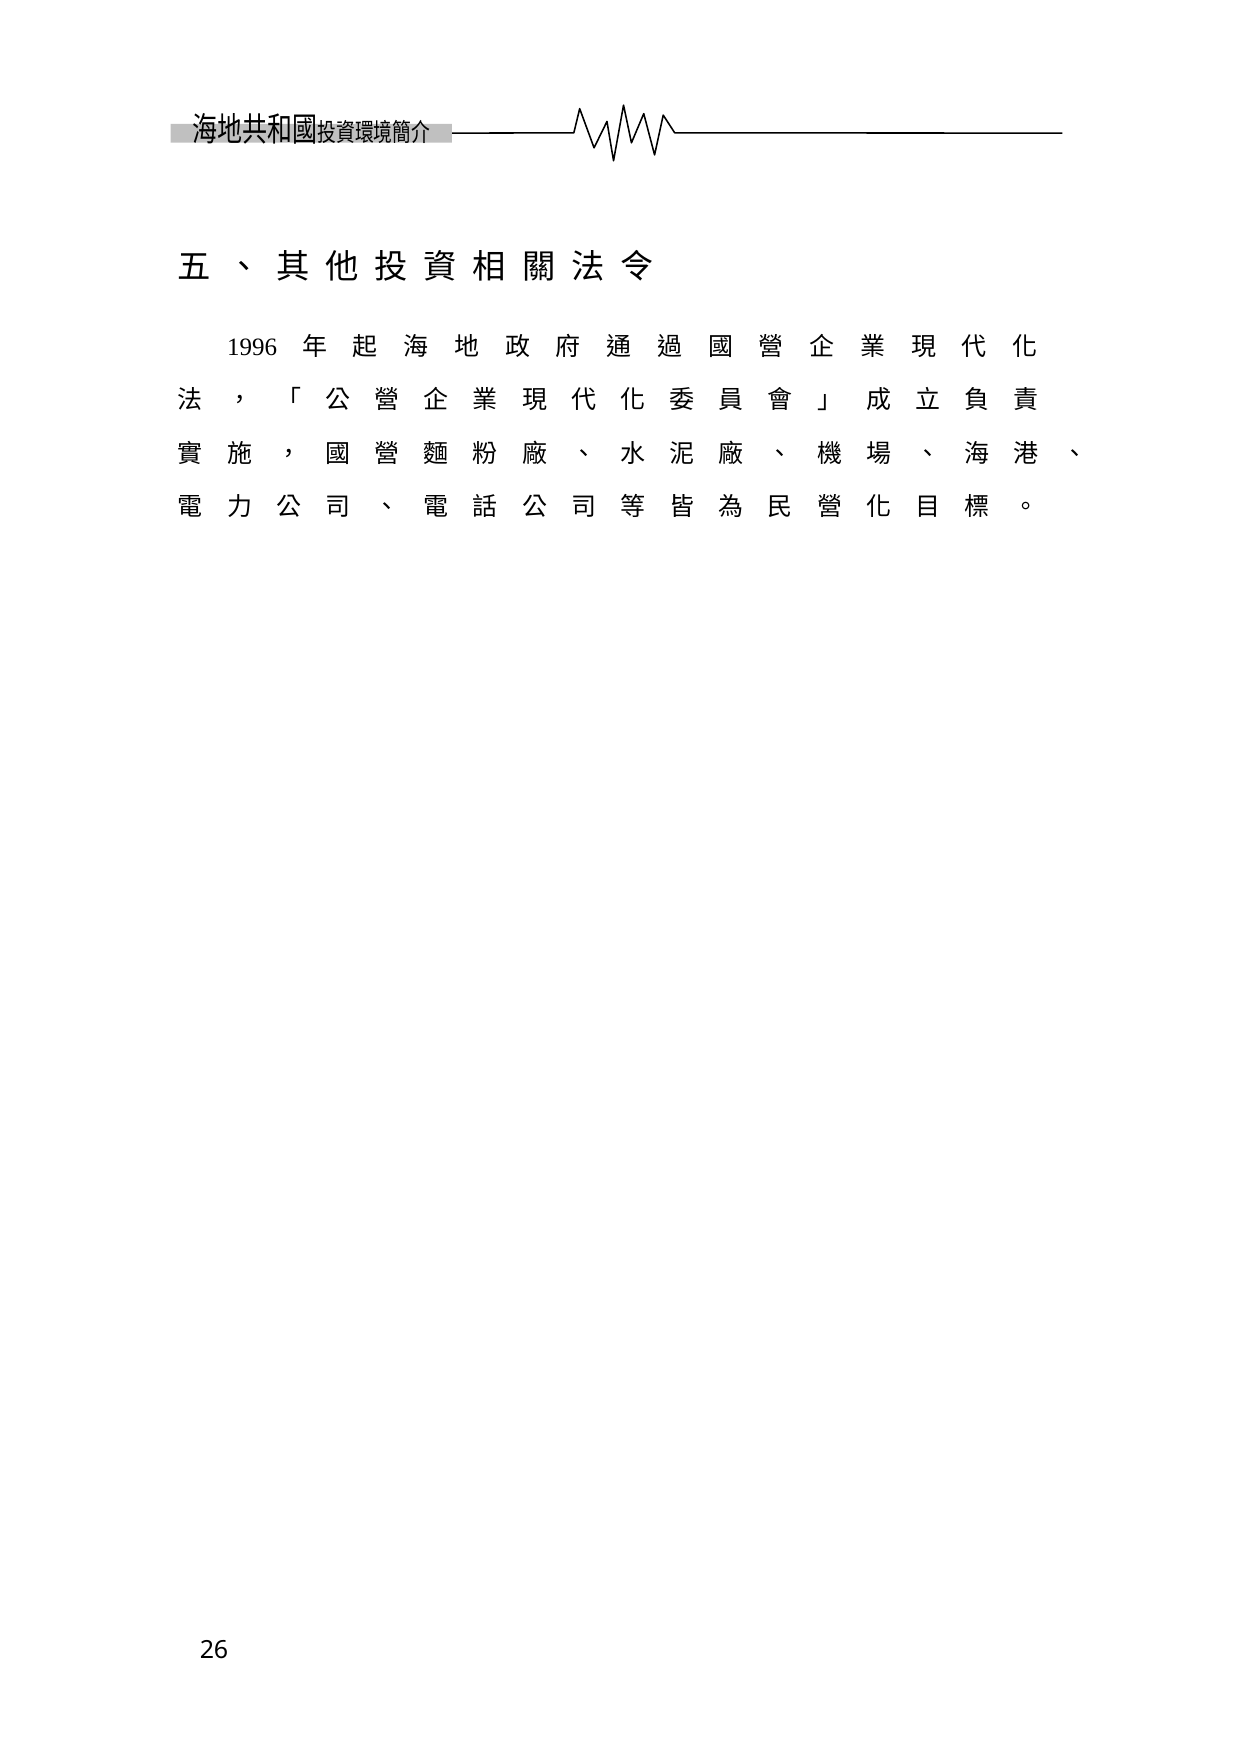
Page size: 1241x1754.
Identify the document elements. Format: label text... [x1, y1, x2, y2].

text 五、其他投資相關法令 [178, 237, 1063, 291]
text 1996年起海地政府通過國營企業現代化法，「公營企業現代化委員會」成立負責實施，國營麵粉廠、水泥廠、機場、海港、電力公司、電話公司等皆為民營化目標。 [178, 317, 1063, 532]
